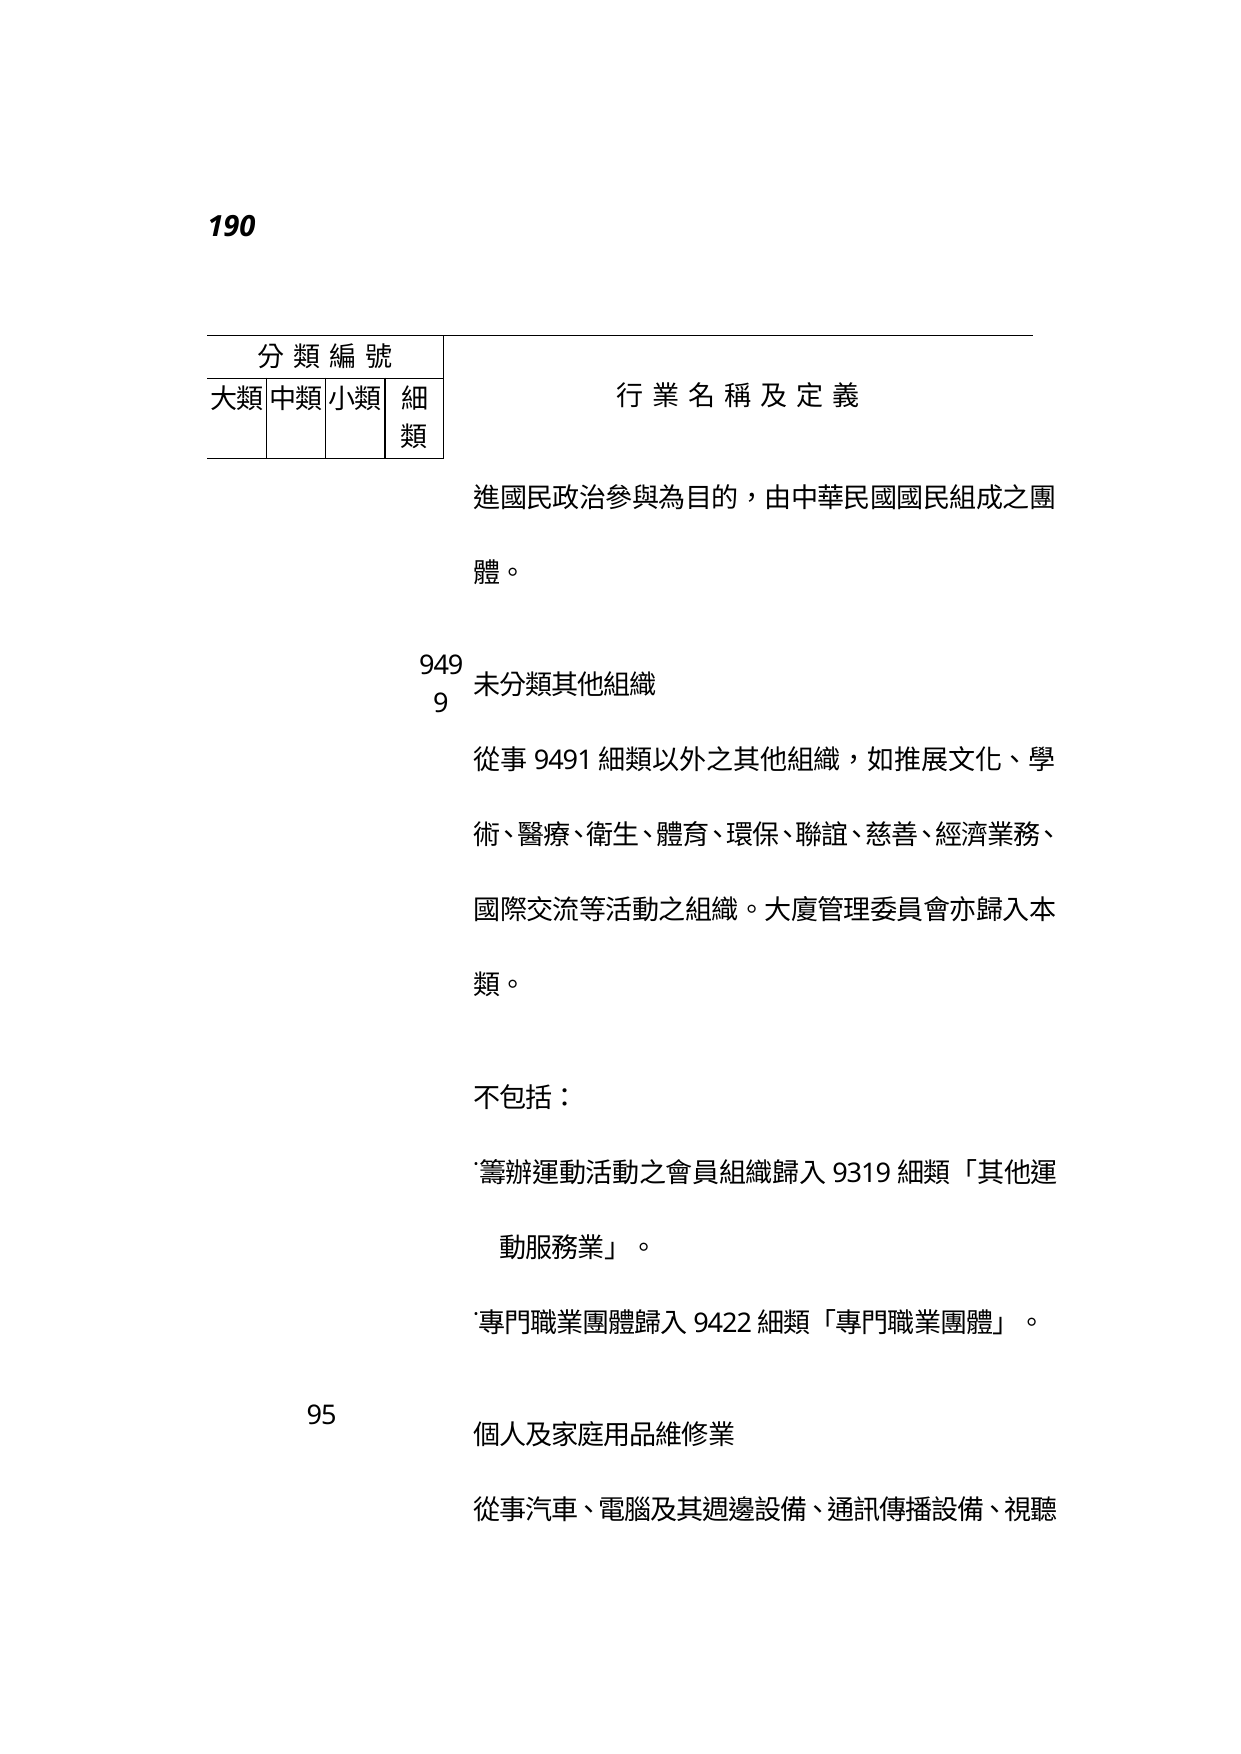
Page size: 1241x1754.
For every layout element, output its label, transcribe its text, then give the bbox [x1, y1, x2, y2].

table_cell [233, 459, 292, 645]
table_cell [351, 1395, 412, 1545]
table_cell 9499 [412, 645, 470, 1395]
table_cell 中類 [267, 379, 325, 458]
table_header 分 類 編 號 [207, 336, 443, 378]
table_header 行 業 名 稱 及 定 義 [444, 336, 1032, 458]
table_cell [207, 1395, 233, 1545]
table_cell 小類 [326, 379, 384, 458]
table_cell [351, 459, 412, 645]
table_cell 進國民政治參與為目的，由中華民國國民組成之團體。 [470, 458, 1060, 645]
table_cell [233, 645, 292, 1395]
table_cell 個人及家庭用品維修業 從事汽車、電腦及其週邊設備、通訊傳播設備、視聽 [470, 1395, 1060, 1545]
table_cell 細類 [386, 379, 443, 458]
table_cell [412, 458, 470, 645]
table_cell [207, 459, 233, 645]
table_header [1033, 335, 1060, 378]
table_cell [1033, 378, 1060, 458]
table_cell 未分類其他組織 從事9491細類以外之其他組織，如推展文化、學術、醫療、衛生、體育、環保、聯誼、慈善、經濟業務、國際交流等活動之組織。大廈管理委員會亦歸入本類。 不包括： ˙籌辦運動活動之會員組織歸入9319細類「其他運動服務業」。 ˙專門職業團體歸入9422細類「專門職業團體」。 [470, 645, 1060, 1395]
table_cell 大類 [207, 379, 266, 458]
table_cell [207, 645, 233, 1395]
table_cell [412, 1395, 470, 1545]
table_cell [293, 459, 351, 645]
table_cell [351, 645, 412, 1395]
table_cell 95 [293, 1395, 351, 1545]
table_cell [293, 645, 351, 1395]
table_cell [233, 1395, 292, 1545]
